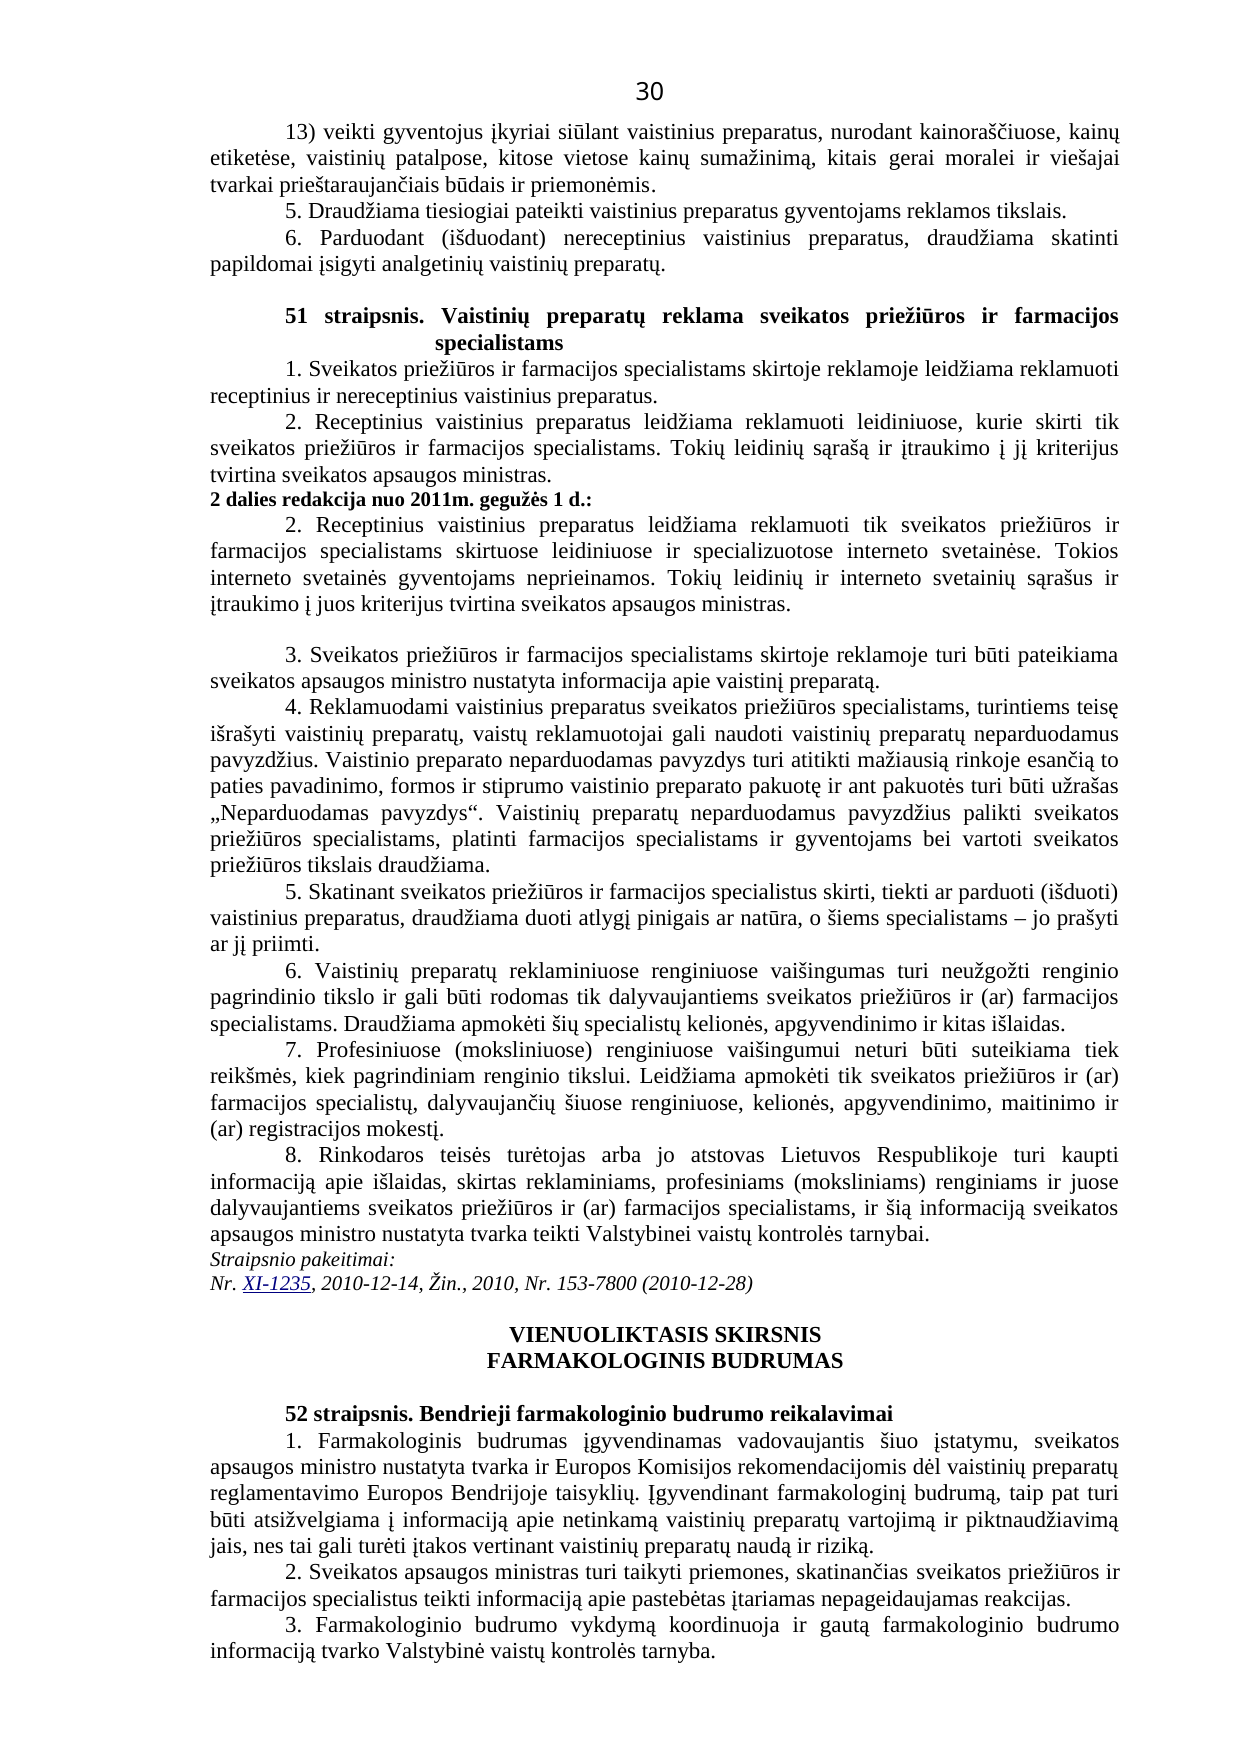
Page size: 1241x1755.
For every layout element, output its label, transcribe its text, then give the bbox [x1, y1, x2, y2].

text 51 straipsnis. Vaistinių preparatų reklama sveikatos priežiūros ir farmacijos specialistams [285, 303, 1120, 355]
text FARMAKOLOGINIS BUDRUMAS [210, 1348, 1120, 1374]
text 3. Sveikatos priežiūros ir farmacijos specialistams skirtoje reklamoje turi būti pateikiama sveikatos apsaugos ministro nustatyta informacija apie vaistinį preparatą. [210, 641, 1120, 693]
text 8. Rinkodaros teisės turėtojas arba jo atstovas Lietuvos Respublikoje turi kaupti informaciją apie išlaidas, skirtas reklaminiams, profesiniams (moksliniams) renginiams ir juose dalyvaujantiems sveikatos priežiūros ir (ar) farmacijos specialistams, ir šią informaciją sveikatos apsaugos ministro nustatyta tvarka teikti Valstybinei vaistų kontrolės tarnybai. [210, 1141, 1120, 1247]
text 5. Draudžiama tiesiogiai pateikti vaistinius preparatus gyventojams reklamos tikslais. [210, 197, 1120, 223]
text 2. Receptinius vaistinius preparatus leidžiama reklamuoti tik sveikatos priežiūros ir farmacijos specialistams skirtuose leidiniuose ir specializuotose interneto svetainėse. Tokios interneto svetainės gyventojams neprieinamos. Tokių leidinių ir interneto svetainių sąrašus ir įtraukimo į juos kriterijus tvirtina sveikatos apsaugos ministras. [210, 511, 1120, 617]
text Nr. XI-1235, 2010-12-14, Žin., 2010, Nr. 153-7800 (2010-12-28) [210, 1271, 1120, 1295]
text 6. Vaistinių preparatų reklaminiuose renginiuose vaišingumas turi neužgožti renginio pagrindinio tikslo ir gali būti rodomas tik dalyvaujantiems sveikatos priežiūros ir (ar) farmacijos specialistams. Draudžiama apmokėti šių specialistų kelionės, apgyvendinimo ir kitas išlaidas. [210, 957, 1120, 1036]
text 13) veikti gyventojus įkyriai siūlant vaistinius preparatus, nurodant kainoraščiuose, kainų etiketėse, vaistinių patalpose, kitose vietose kainų sumažinimą, kitais gerai moralei ir viešajai tvarkai prieštaraujančiais būdais ir priemonėmis. [210, 118, 1120, 197]
subtitle Straipsnio pakeitimai: [210, 1247, 1120, 1271]
text 6. Parduodant (išduodant) nereceptinius vaistinius preparatus, draudžiama skatinti papildomai įsigyti analgetinių vaistinių preparatų. [210, 223, 1120, 276]
text 7. Profesiniuose (moksliniuose) renginiuose vaišingumui neturi būti suteikiama tiek reikšmės, kiek pagrindiniam renginio tikslui. Leidžiama apmokėti tik sveikatos priežiūros ir (ar) farmacijos specialistų, dalyvaujančių šiuose renginiuose, kelionės, apgyvendinimo, maitinimo ir (ar) registracijos mokestį. [210, 1036, 1120, 1141]
subtitle VIENUOLIKTASIS SKIRSNIS [210, 1321, 1120, 1348]
text 4. Reklamuodami vaistinius preparatus sveikatos priežiūros specialistams, turintiems teisę išrašyti vaistinių preparatų, vaistų reklamuotojai gali naudoti vaistinių preparatų neparduodamus pavyzdžius. Vaistinio preparato neparduodamas pavyzdys turi atitikti mažiausią rinkoje esančią to paties pavadinimo, formos ir stiprumo vaistinio preparato pakuotę ir ant pakuotės turi būti užrašas „Neparduodamas pavyzdys“. Vaistinių preparatų neparduodamus pavyzdžius palikti sveikatos priežiūros specialistams, platinti farmacijos specialistams ir gyventojams bei vartoti sveikatos priežiūros tikslais draudžiama. [210, 693, 1120, 878]
text 52 straipsnis. Bendrieji farmakologinio budrumo reikalavimai [210, 1400, 1120, 1427]
text 1. Farmakologinis budrumas įgyvendinamas vadovaujantis šiuo įstatymu, sveikatos apsaugos ministro nustatyta tvarka ir Europos Komisijos rekomendacijomis dėl vaistinių preparatų reglamentavimo Europos Bendrijoje taisyklių. Įgyvendinant farmakologinį budrumą, taip pat turi būti atsižvelgiama į informaciją apie netinkamą vaistinių preparatų vartojimą ir piktnaudžiavimą jais, nes tai gali turėti įtakos vertinant vaistinių preparatų naudą ir riziką. [210, 1427, 1120, 1558]
text 5. Skatinant sveikatos priežiūros ir farmacijos specialistus skirti, tiekti ar parduoti (išduoti) vaistinius preparatus, draudžiama duoti atlygį pinigais ar natūra, o šiems specialistams – jo prašyti ar jį priimti. [210, 878, 1120, 957]
text 2. Sveikatos apsaugos ministras turi taikyti priemones, skatinančias sveikatos priežiūros ir farmacijos specialistus teikti informaciją apie pastebėtas įtariamas nepageidaujamas reakcijas. [210, 1558, 1120, 1611]
text 2 dalies redakcija nuo 2011m. gegužės 1 d.: [210, 487, 1120, 511]
text 2. Receptinius vaistinius preparatus leidžiama reklamuoti leidiniuose, kurie skirti tik sveikatos priežiūros ir farmacijos specialistams. Tokių leidinių sąrašą ir įtraukimo į jį kriterijus tvirtina sveikatos apsaugos ministras. [210, 408, 1120, 487]
text 3. Farmakologinio budrumo vykdymą koordinuoja ir gautą farmakologinio budrumo informaciją tvarko Valstybinė vaistų kontrolės tarnyba. [210, 1611, 1120, 1664]
text 1. Sveikatos priežiūros ir farmacijos specialistams skirtoje reklamoje leidžiama reklamuoti receptinius ir nereceptinius vaistinius preparatus. [210, 355, 1120, 408]
